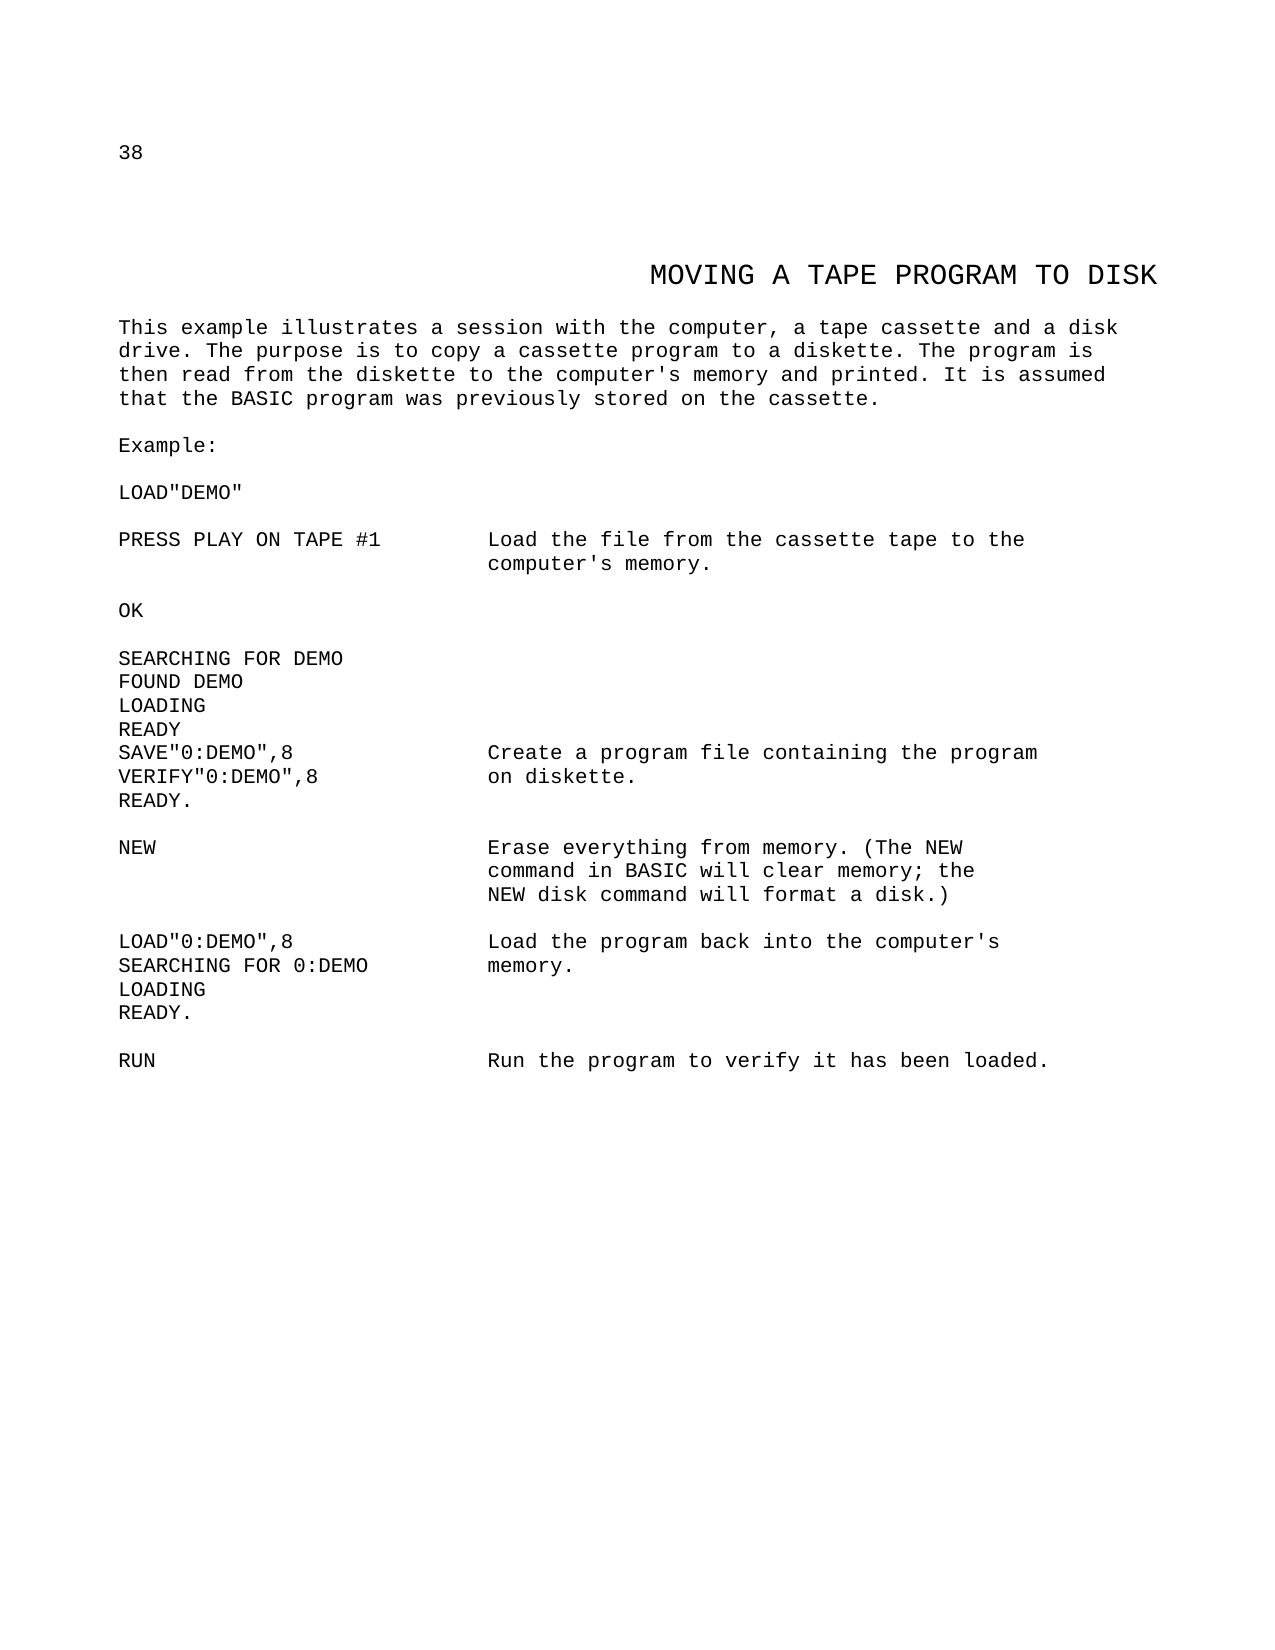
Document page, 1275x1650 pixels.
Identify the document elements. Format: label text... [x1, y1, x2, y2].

text READY. [118, 1002, 1157, 1026]
text that the BASIC program was previously stored on the cassette. [118, 388, 1157, 411]
text OK [118, 600, 1157, 624]
text LOAD"DEMO" [118, 482, 1157, 506]
text READY. [118, 789, 1157, 813]
text command in BASIC will clear memory; the [118, 861, 1157, 884]
text FOUND DEMO [118, 671, 1157, 695]
text This example illustrates a session with the computer, a tape cassette and a disk [118, 317, 1157, 340]
text 38 [118, 142, 1157, 165]
text Example: [118, 435, 1157, 458]
text LOADING [118, 695, 1157, 719]
text MOVING A TAPE PROGRAM TO DISK [118, 260, 1157, 293]
text READY [118, 719, 1157, 742]
text PRESS PLAY ON TAPE #1 Load the file from the cassette tape to the [118, 529, 1157, 553]
text then read from the diskette to the computer's memory and printed. It is assumed [118, 364, 1157, 388]
text LOADING [118, 979, 1157, 1002]
text drive. The purpose is to copy a cassette program to a diskette. The program is [118, 340, 1157, 364]
text NEW disk command will format a disk.) [118, 884, 1157, 908]
text VERIFY"0:DEMO",8 on diskette. [118, 766, 1157, 789]
text computer's memory. [118, 553, 1157, 577]
text SEARCHING FOR DEMO [118, 648, 1157, 671]
text RUN Run the program to verify it has been loaded. [118, 1050, 1157, 1073]
text NEW Erase everything from memory. (The NEW [118, 837, 1157, 861]
text LOAD"0:DEMO",8 Load the program back into the computer's [118, 931, 1157, 955]
text SEARCHING FOR 0:DEMO memory. [118, 955, 1157, 979]
text SAVE"0:DEMO",8 Create a program file containing the program [118, 742, 1157, 766]
